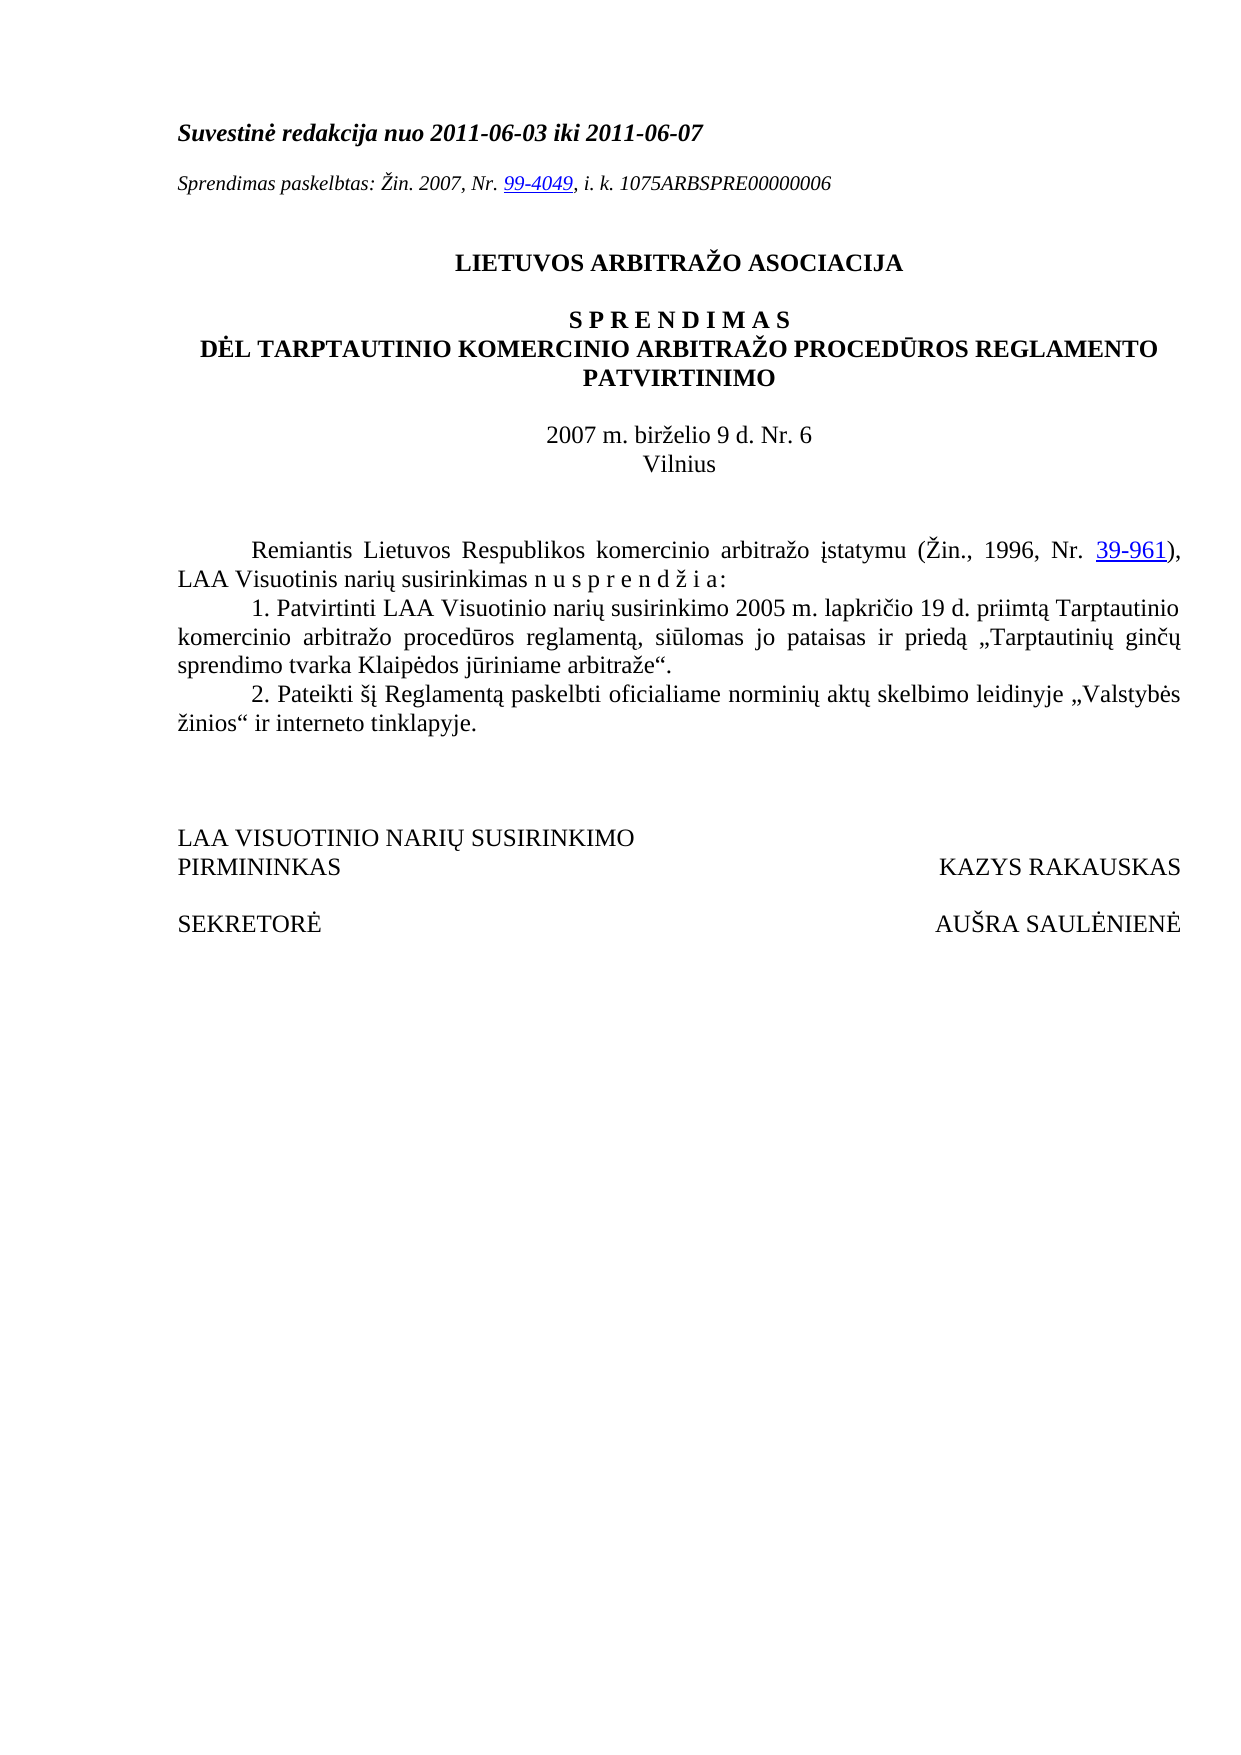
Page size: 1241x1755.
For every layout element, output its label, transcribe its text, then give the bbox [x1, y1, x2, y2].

text 2. Pateikti šį Reglamentą paskelbti oficialiame norminių aktų skelbimo leidinyje „Valstybės žinios“ ir interneto tinklapyje. [177, 679, 1181, 737]
text LIETUVOS ARBITRAŽO ASOCIACIJA [177, 248, 1181, 277]
text S P R E N D I M A S [177, 305, 1181, 334]
text 1. Patvirtinti LAA Visuotinio narių susirinkimo 2005 m. lapkričio 19 d. priimtą Tarptautinio komercinio arbitražo procedūros reglamentą, siūlomas jo pataisas ir priedą „Tarptautinių ginčų sprendimo tvarka Klaipėdos jūriniame arbitraže“. [177, 593, 1181, 679]
text DĖL TARPTAUTINIO KOMERCINIO ARBITRAŽO PROCEDŪROS REGLAMENTO PATVIRTINIMO [177, 334, 1181, 392]
text Vilnius [177, 449, 1181, 478]
text Remiantis Lietuvos Respublikos komercinio arbitražo įstatymu (Žin., 1996, Nr. 39-961), LAA Visuotinis narių susirinkimas nusprendžia: [177, 535, 1181, 593]
text Suvestinė redakcija nuo 2011-06-03 iki 2011-06-07 [177, 118, 1181, 147]
text SEKRETORĖ AUŠRA SAULĖNIENĖ [177, 909, 1181, 938]
text Sprendimas paskelbtas: Žin. 2007, Nr. 99-4049, i. k. 1075ARBSPRE00000006 [177, 171, 1181, 195]
text PIRMININKAS KAZYS RAKAUSKAS [177, 852, 1181, 880]
text LAA VISUOTINIO NARIŲ SUSIRINKIMO [177, 823, 1181, 852]
text 2007 m. birželio 9 d. Nr. 6 [177, 420, 1181, 449]
